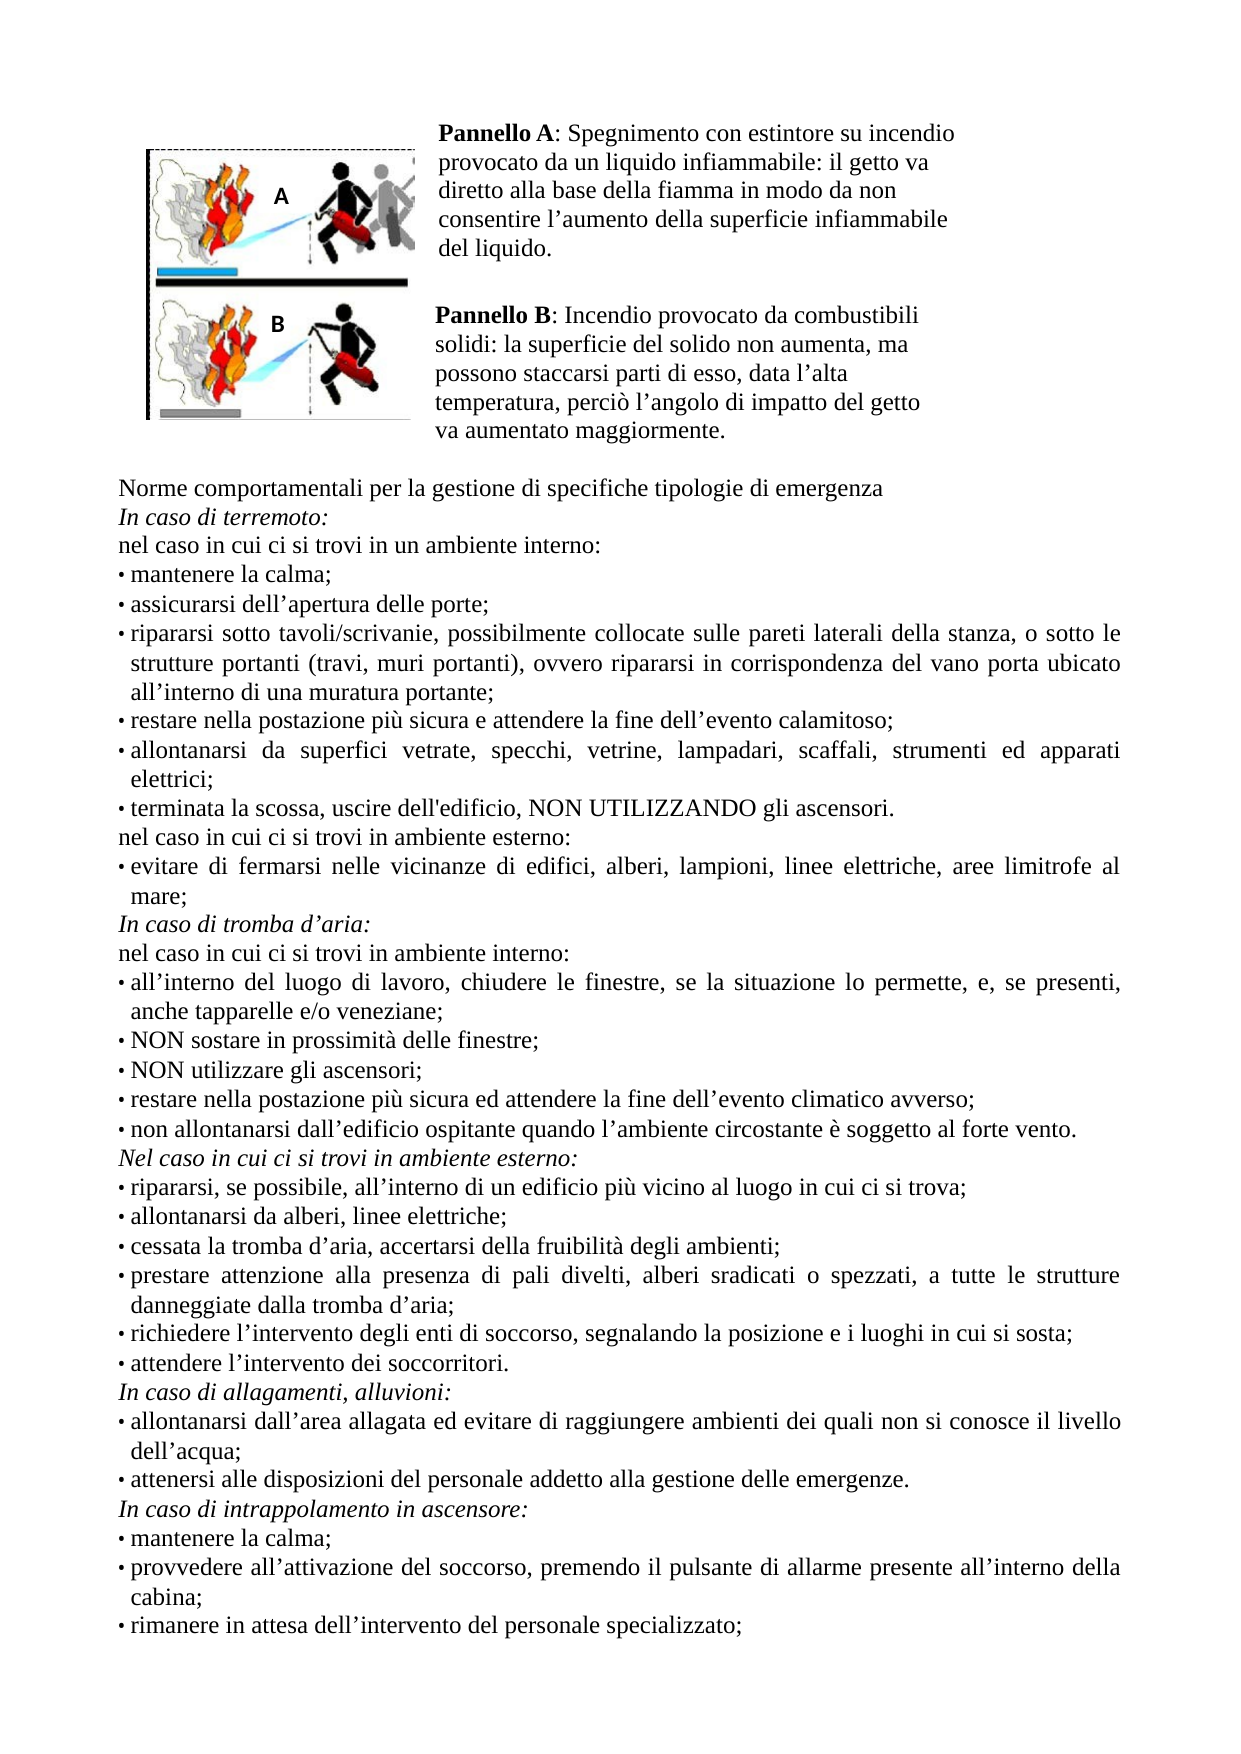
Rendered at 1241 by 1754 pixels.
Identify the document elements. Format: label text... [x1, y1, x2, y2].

text Norme comportamentali per la gestione di specifiche tipologie di emergenza [118, 473, 1122, 502]
text Nel caso in cui ci si trovi in ambiente esterno: [118, 1143, 1122, 1172]
text In caso di intrappolamento in ascensore: [118, 1494, 1122, 1523]
list mantenere la calma; [117, 1523, 1122, 1552]
list attenersi alle disposizioni del personale addetto alla gestione delle emergenze. [117, 1464, 1122, 1494]
list allontanarsi da superfici vetrate, specchi, vetrine, lampadari, scaffali, strumenti ed apparati elettrici; [117, 735, 1122, 793]
text In caso di allagamenti, alluvioni: [118, 1377, 1122, 1406]
list restare nella postazione più sicura ed attendere la fine dell’evento climatico avverso; [117, 1084, 1122, 1114]
text In caso di tromba d’aria: [118, 909, 1122, 938]
list NON utilizzare gli ascensori; [117, 1055, 1122, 1084]
text nel caso in cui ci si trovi in un ambiente interno: [118, 531, 1122, 559]
list provvedere all’attivazione del soccorso, premendo il pulsante di allarme presente all’interno della cabina; [117, 1552, 1122, 1610]
text nel caso in cui ci si trovi in ambiente interno: [118, 938, 1122, 967]
text nel caso in cui ci si trovi in ambiente esterno: [118, 822, 1122, 851]
list restare nella postazione più sicura e attendere la fine dell’evento calamitoso; [117, 705, 1122, 735]
list allontanarsi da alberi, linee elettriche; [117, 1201, 1122, 1231]
list richiedere l’intervento degli enti di soccorso, segnalando la posizione e i luoghi in cui si sosta; [117, 1318, 1122, 1348]
picture [146, 149, 415, 420]
subtitle Pannello A: Spegnimento con estintore su incendio provocato da un liquido infiammabile: il getto va diretto alla base della fiamma in modo da non consentire l’aumento della superficie infiammabile del liquido. [438, 118, 978, 262]
text In caso di terremoto: [118, 502, 1122, 531]
list terminata la scossa, uscire dell'edificio, NON UTILIZZANDO gli ascensori. [117, 793, 1122, 822]
list prestare attenzione alla presenza di pali divelti, alberi sradicati o spezzati, a tutte le strutture danneggiate dalla tromba d’aria; [117, 1260, 1122, 1318]
list NON sostare in prossimità delle finestre; [117, 1025, 1122, 1055]
list allontanarsi dall’area allagata ed evitare di raggiungere ambienti dei quali non si conosce il livello dell’acqua; [117, 1406, 1122, 1464]
list rimanere in attesa dell’intervento del personale specializzato; [117, 1610, 1122, 1640]
list mantenere la calma; [117, 559, 1122, 589]
list evitare di fermarsi nelle vicinanze di edifici, alberi, lampioni, linee elettriche, aree limitrofe al mare; [117, 851, 1122, 909]
list attendere l’intervento dei soccorritori. [117, 1348, 1122, 1377]
list non allontanarsi dall’edificio ospitante quando l’ambiente circostante è soggetto al forte vento. [117, 1114, 1122, 1143]
list cessata la tromba d’aria, accertarsi della fruibilità degli ambienti; [117, 1231, 1122, 1260]
list assicurarsi dell’apertura delle porte; [117, 589, 1122, 618]
list ripararsi sotto tavoli/scrivanie, possibilmente collocate sulle pareti laterali della stanza, o sotto le strutture portanti (travi, muri portanti), ovvero ripararsi in corrispondenza del vano porta ubicato all’interno di una muratura portante; [117, 618, 1122, 705]
text Pannello B: Incendio provocato da combustibili solidi: la superficie del solido non aumenta, ma possono staccarsi parti di esso, data l’alta temperatura, perciò l’angolo di impatto del getto va aumentato maggiormente. [435, 301, 937, 444]
list all’interno del luogo di lavoro, chiudere le finestre, se la situazione lo permette, e, se presenti, anche tapparelle e/o veneziane; [117, 967, 1122, 1025]
list ripararsi, se possibile, all’interno di un edificio più vicino al luogo in cui ci si trova; [117, 1172, 1122, 1201]
